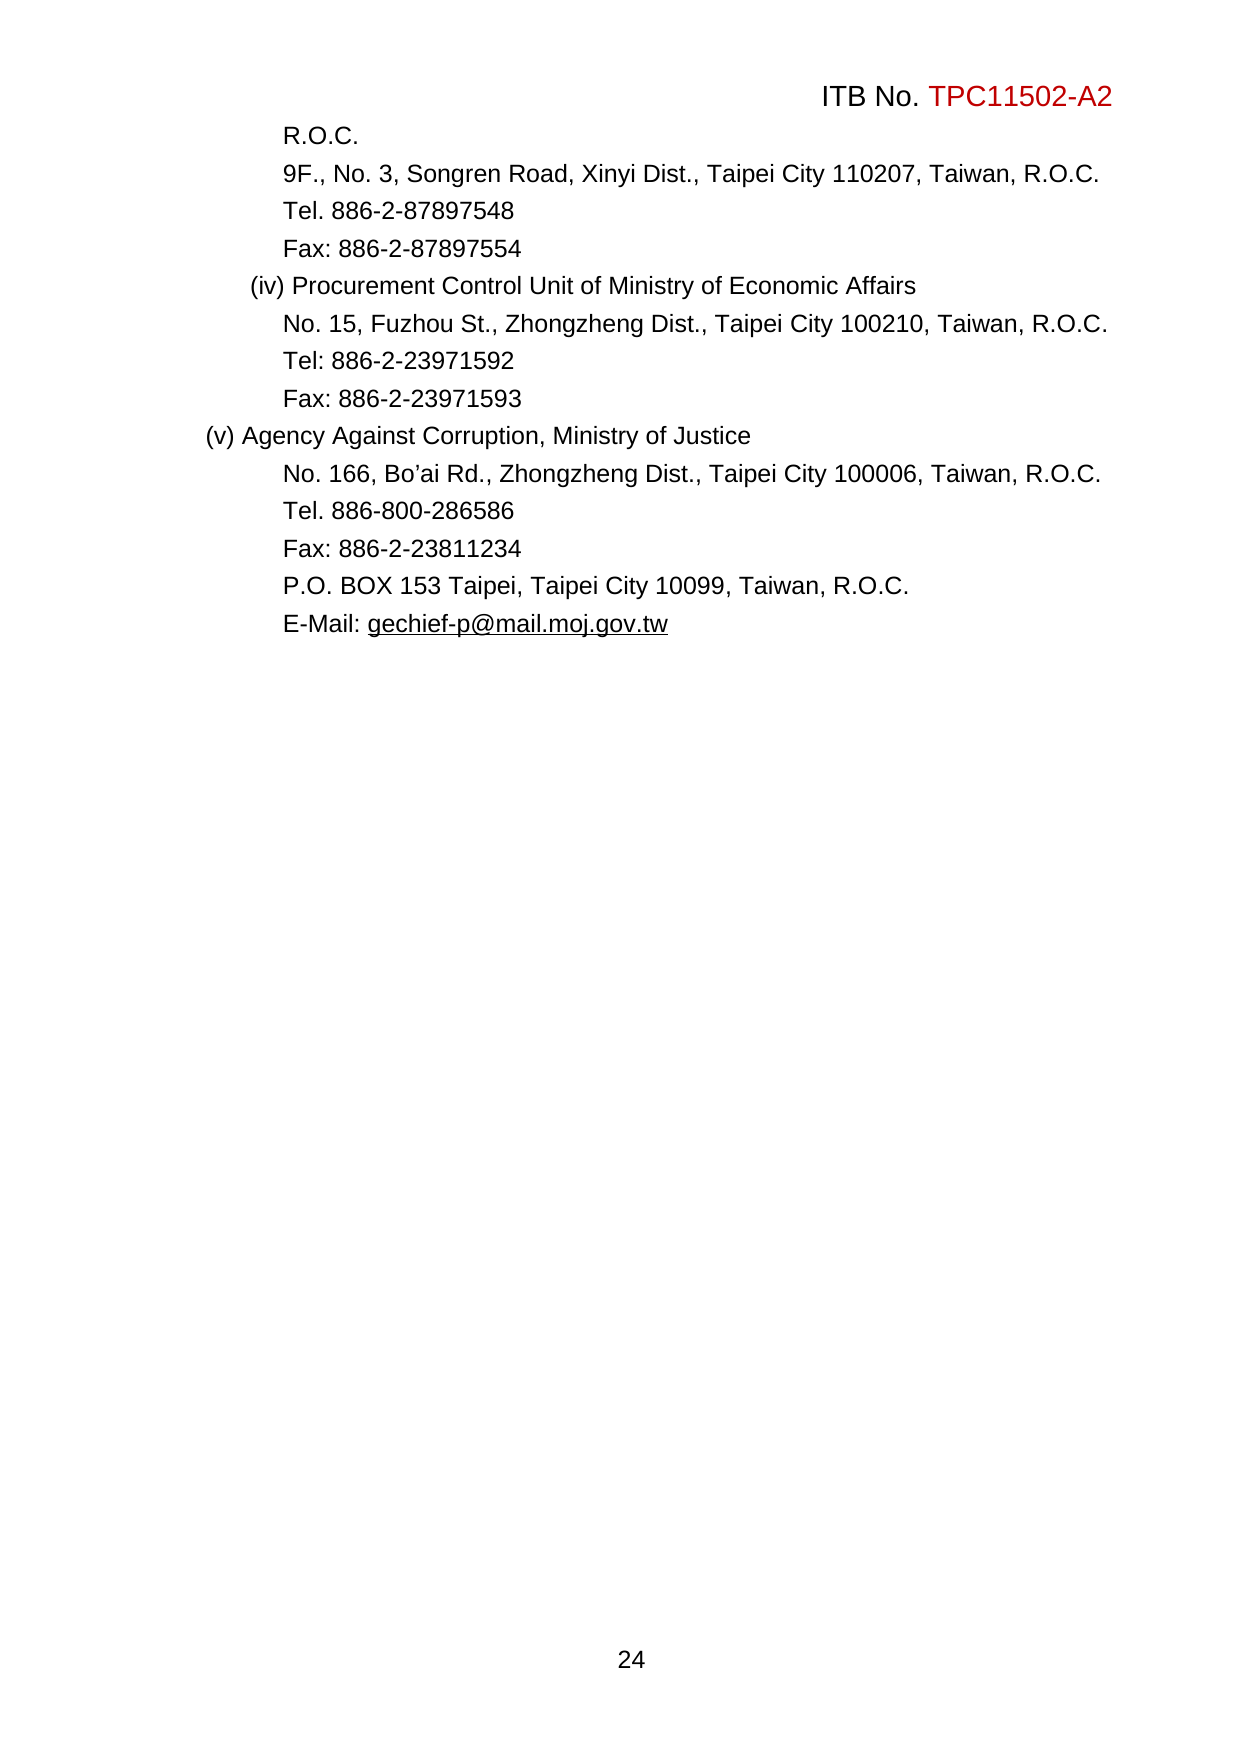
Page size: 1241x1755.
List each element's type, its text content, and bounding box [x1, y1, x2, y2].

text Fax: 886-2-23811234 [283, 525, 1113, 562]
text Tel. 886-800-286586 [283, 487, 1113, 525]
text (v) Agency Against Corruption, Ministry of Justice [150, 412, 1113, 450]
text Fax: 886-2-23971593 [283, 375, 1113, 412]
text (iv) Procurement Control Unit of Ministry of Economic Affairs [150, 262, 1113, 300]
text P.O. BOX 153 Taipei, Taipei City 10099, Taiwan, R.O.C. [283, 562, 1113, 600]
text R.O.C. [283, 112, 1113, 150]
text E-Mail: gechief-p@mail.moj.gov.tw [283, 600, 1113, 637]
text No. 15, Fuzhou St., Zhongzheng Dist., Taipei City 100210, Taiwan, R.O.C. [283, 300, 1113, 337]
text Tel. 886-2-87897548 [283, 187, 1113, 225]
text Tel: 886-2-23971592 [283, 337, 1113, 375]
text Fax: 886-2-87897554 [283, 225, 1113, 262]
text No. 166, Bo’ai Rd., Zhongzheng Dist., Taipei City 100006, Taiwan, R.O.C. [283, 450, 1113, 487]
text 9F., No. 3, Songren Road, Xinyi Dist., Taipei City 110207, Taiwan, R.O.C. [283, 150, 1113, 187]
